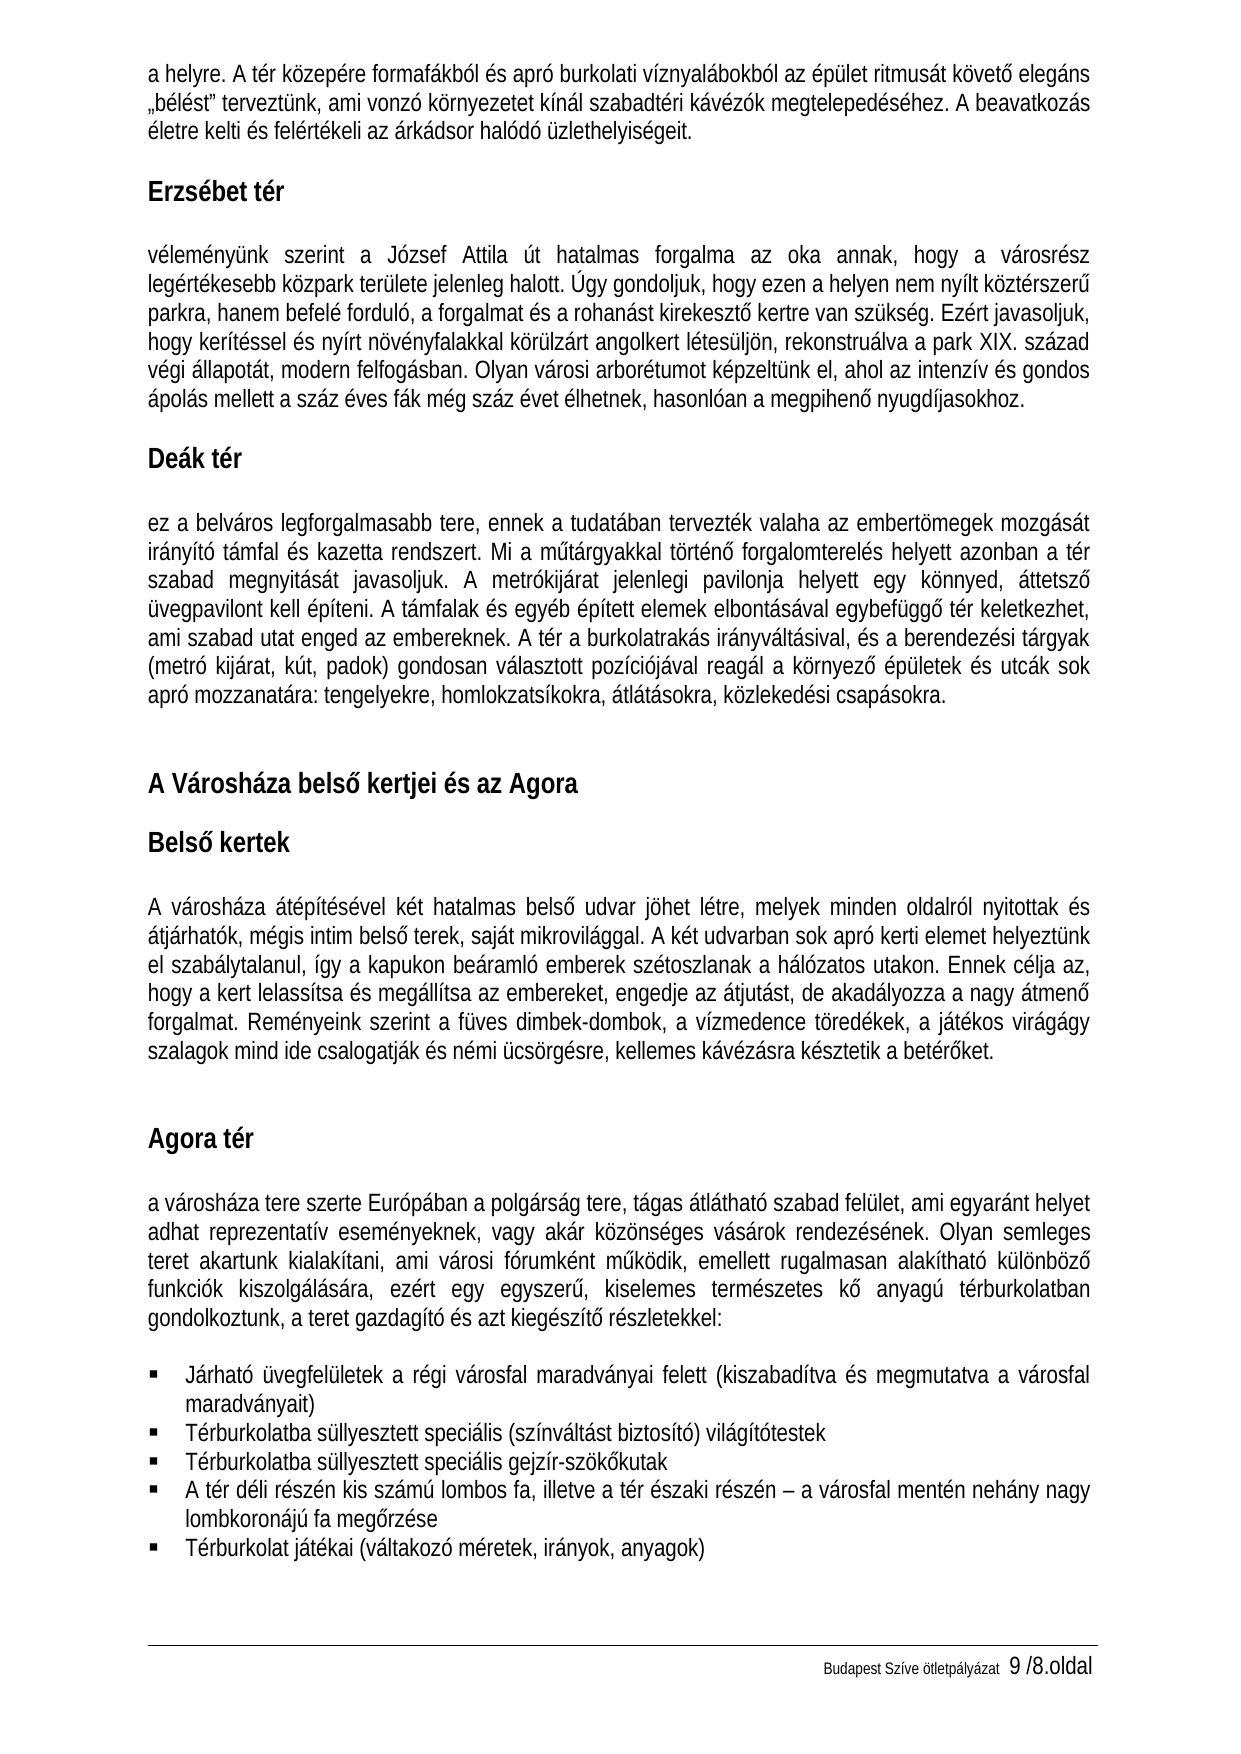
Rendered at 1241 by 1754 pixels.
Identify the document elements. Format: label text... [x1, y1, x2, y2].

list A tér déli részén kis számú lombos fa, illetve a tér északi részén – a városfal mentén nehány nagy lombkoronájú fa megőrzése [148, 1476, 1092, 1533]
text A városháza átépítésével két hatalmas belső udvar jöhet létre, melyek minden oldalról nyitottak és átjárhatók, mégis intim belső terek, saját mikrovilággal. A két udvarban sok apró kerti elemet helyeztünk el szabálytalanul, így a kapukon beáramló emberek szétoszlanak a hálózatos utakon. Ennek célja az, hogy a kert lelassítsa és megállítsa az embereket, engedje az átjutást, de akadályozza a nagy átmenő forgalmat. Reményeink szerint a füves dimbek-dombok, a vízmedence töredékek, a játékos virágágy szalagok mind ide csalogatják és némi ücsörgésre, kellemes kávézásra késztetik a betérőket. [148, 892, 1092, 1064]
text Deák tér [148, 441, 1092, 474]
list Térburkolat játékai (váltakozó méretek, irányok, anyagok) [148, 1533, 1092, 1562]
text A Városháza belső kertjei és az Agora [148, 766, 1092, 799]
list Térburkolatba süllyesztett speciális gejzír-szökőkutak [148, 1447, 1092, 1476]
text véleményünk szerint a József Attila út hatalmas forgalma az oka annak, hogy a városrész legértékesebb közpark területe jelenleg halott. Úgy gondoljuk, hogy ezen a helyen nem nyílt köztérszerű parkra, hanem befelé forduló, a forgalmat és a rohanást kirekesztő kertre van szükség. Ezért javasoljuk, hogy kerítéssel és nyírt növényfalakkal körülzárt angolkert létesüljön, rekonstruálva a park XIX. század végi állapotát, modern felfogásban. Olyan városi arborétumot képzeltünk el, ahol az intenzív és gondos ápolás mellett a száz éves fák még száz évet élhetnek, hasonlóan a megpihenő nyugdíjasokhoz. [148, 241, 1092, 412]
list Térburkolatba süllyesztett speciális (színváltást biztosító) világítótestek [148, 1418, 1092, 1447]
text ez a belváros legforgalmasabb tere, ennek a tudatában tervezték valaha az embertömegek mozgását irányító támfal és kazetta rendszert. Mi a műtárgyakkal történő forgalomterelés helyett azonban a tér szabad megnyitását javasoljuk. A metrókijárat jelenlegi pavilonja helyett egy könnyed, áttetsző üvegpavilont kell építeni. A támfalak és egyéb épített elemek elbontásával egybefüggő tér keletkezhet, ami szabad utat enged az embereknek. A tér a burkolatrakás irányváltásival, és a berendezési tárgyak (metró kijárat, kút, padok) gondosan választott pozíciójával reagál a környező épületek és utcák sok apró mozzanatára: tengelyekre, homlokzatsíkokra, átlátásokra, közlekedési csapásokra. [148, 508, 1092, 708]
text Agora tér [148, 1122, 1092, 1155]
text Belső kertek [148, 826, 1092, 859]
text Erzsébet tér [148, 174, 1092, 207]
text a városháza tere szerte Európában a polgárság tere, tágas átlátható szabad felület, ami egyaránt helyet adhat reprezentatív eseményeknek, vagy akár közönséges vásárok rendezésének. Olyan semleges teret akartunk kialakítani, ami városi fórumként működik, emellett rugalmasan alakítható különböző funkciók kiszolgálására, ezért egy egyszerű, kiselemes természetes kő anyagú térburkolatban gondolkoztunk, a teret gazdagító és azt kiegészítő részletekkel: [148, 1188, 1092, 1332]
text a helyre. A tér közepére formafákból és apró burkolati víznyalábokból az épület ritmusát követő elegáns „bélést” terveztünk, ami vonzó környezetet kínál szabadtéri kávézók megtelepedéséhez. A beavatkozás életre kelti és felértékeli az árkádsor halódó üzlethelyiségeit. [148, 59, 1092, 145]
list Járható üvegfelületek a régi városfal maradványai felett (kiszabadítva és megmutatva a városfal maradványait) [148, 1360, 1092, 1418]
